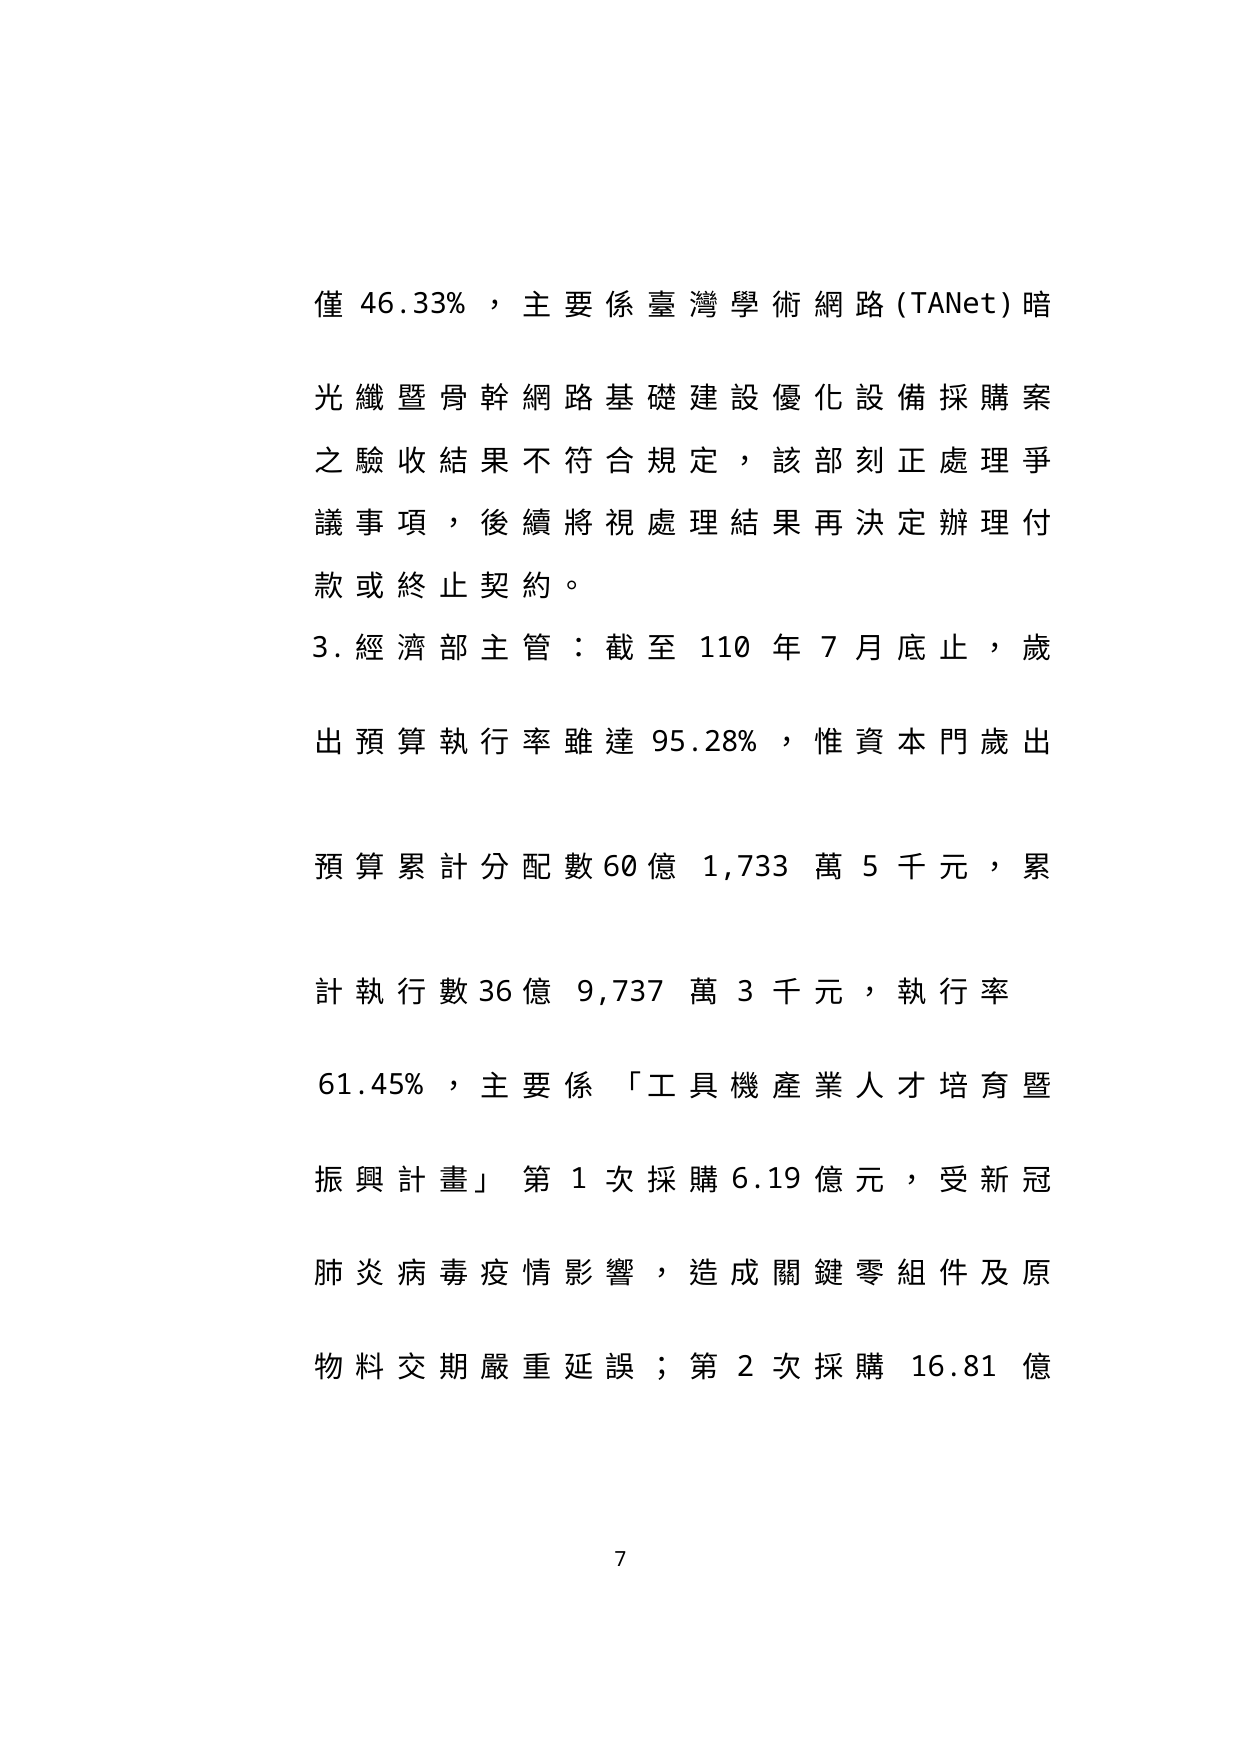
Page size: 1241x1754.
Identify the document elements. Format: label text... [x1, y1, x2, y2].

text 僅46.33%，主要係臺灣學術網路(TANet)暗光纖暨骨幹網路基礎建設優化設備採購案之驗收結果不符合規定，該部刻正處理爭議事項，後續將視處理結果再決定辦理付款或終止契約。 [271, 229, 1058, 604]
text 3.經濟部主管：截至110年7月底止，歲出預算執行率雖達95.28%，惟資本門歲出預算累計分配數60億1,733萬5千元，累計執行數36億9,737萬3千元，執行率61.45%，主要係「工具機產業人才培育暨振興計畫」第1次採購6.19億元，受新冠肺炎病毒疫情影響，造成關鍵零組件及原物料交期嚴重延誤；第2次採購16.81億 [271, 604, 1058, 1417]
